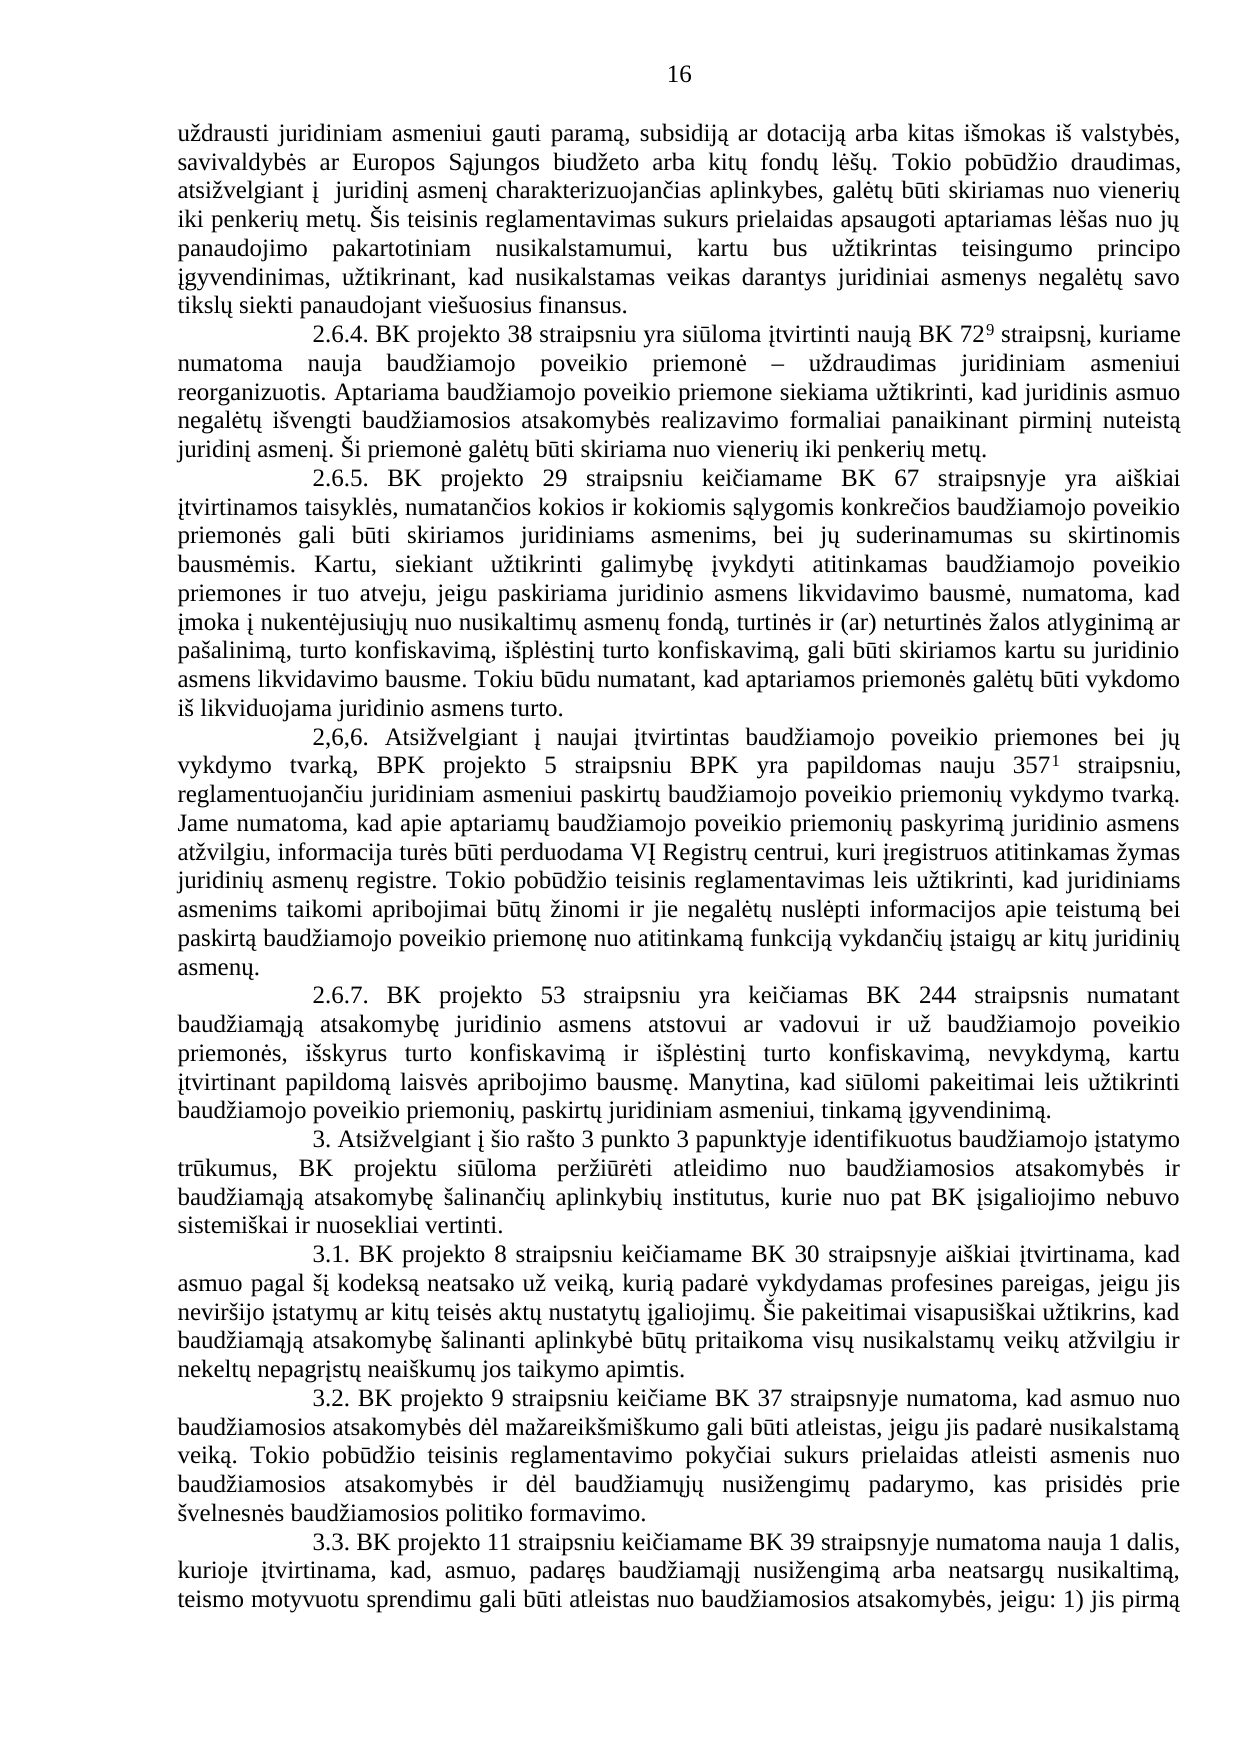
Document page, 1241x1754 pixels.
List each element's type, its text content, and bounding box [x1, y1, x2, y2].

text 3. Atsižvelgiant į šio rašto 3 punkto 3 papunktyje identifikuotus baudžiamojo įstatymo trūkumus, BK projektu siūloma peržiūrėti atleidimo nuo baudžiamosios atsakomybės ir baudžiamąją atsakomybę šalinančių aplinkybių institutus, kurie nuo pat BK įsigaliojimo nebuvo sistemiškai ir nuosekliai vertinti. [177, 1124, 1181, 1239]
text 2,6,6. Atsižvelgiant į naujai įtvirtintas baudžiamojo poveikio priemones bei jų vykdymo tvarką, BPK projekto 5 straipsniu BPK yra papildomas nauju 3571 straipsniu, reglamentuojančiu juridiniam asmeniui paskirtų baudžiamojo poveikio priemonių vykdymo tvarką. Jame numatoma, kad apie aptariamų baudžiamojo poveikio priemonių paskyrimą juridinio asmens atžvilgiu, informacija turės būti perduodama VĮ Registrų centrui, kuri įregistruos atitinkamas žymas juridinių asmenų registre. Tokio pobūdžio teisinis reglamentavimas leis užtikrinti, kad juridiniams asmenims taikomi apribojimai būtų žinomi ir jie negalėtų nuslėpti informacijos apie teistumą bei paskirtą baudžiamojo poveikio priemonę nuo atitinkamą funkciją vykdančių įstaigų ar kitų juridinių asmenų. [177, 722, 1181, 981]
text 3.2. BK projekto 9 straipsniu keičiame BK 37 straipsnyje numatoma, kad asmuo nuo baudžiamosios atsakomybės dėl mažareikšmiškumo gali būti atleistas, jeigu jis padarė nusikalstamą veiką. Tokio pobūdžio teisinis reglamentavimo pokyčiai sukurs prielaidas atleisti asmenis nuo baudžiamosios atsakomybės ir dėl baudžiamųjų nusižengimų padarymo, kas prisidės prie švelnesnės baudžiamosios politiko formavimo. [177, 1383, 1181, 1527]
text 2.6.4. BK projekto 38 straipsniu yra siūloma įtvirtinti naują BK 729 straipsnį, kuriame numatoma nauja baudžiamojo poveikio priemonė – uždraudimas juridiniam asmeniui reorganizuotis. Aptariama baudžiamojo poveikio priemone siekiama užtikrinti, kad juridinis asmuo negalėtų išvengti baudžiamosios atsakomybės realizavimo formaliai panaikinant pirminį nuteistą juridinį asmenį. Ši priemonė galėtų būti skiriama nuo vienerių iki penkerių metų. [177, 319, 1181, 463]
text 3.1. BK projekto 8 straipsniu keičiamame BK 30 straipsnyje aiškiai įtvirtinama, kad asmuo pagal šį kodeksą neatsako už veiką, kurią padarė vykdydamas profesines pareigas, jeigu jis neviršijo įstatymų ar kitų teisės aktų nustatytų įgaliojimų. Šie pakeitimai visapusiškai užtikrins, kad baudžiamąją atsakomybę šalinanti aplinkybė būtų pritaikoma visų nusikalstamų veikų atžvilgiu ir nekeltų nepagrįstų neaiškumų jos taikymo apimtis. [177, 1239, 1181, 1383]
text 3.3. BK projekto 11 straipsniu keičiamame BK 39 straipsnyje numatoma nauja 1 dalis, kurioje įtvirtinama, kad, asmuo, padaręs baudžiamąjį nusižengimą arba neatsargų nusikaltimą, teismo motyvuotu sprendimu gali būti atleistas nuo baudžiamosios atsakomybės, jeigu: 1) jis pirmą [177, 1527, 1181, 1613]
text 2.6.7. BK projekto 53 straipsniu yra keičiamas BK 244 straipsnis numatant baudžiamąją atsakomybę juridinio asmens atstovui ar vadovui ir už baudžiamojo poveikio priemonės, išskyrus turto konfiskavimą ir išplėstinį turto konfiskavimą, nevykdymą, kartu įtvirtinant papildomą laisvės apribojimo bausmę. Manytina, kad siūlomi pakeitimai leis užtikrinti baudžiamojo poveikio priemonių, paskirtų juridiniam asmeniui, tinkamą įgyvendinimą. [177, 981, 1181, 1124]
text uždrausti juridiniam asmeniui gauti paramą, subsidiją ar dotaciją arba kitas išmokas iš valstybės, savivaldybės ar Europos Sąjungos biudžeto arba kitų fondų lėšų. Tokio pobūdžio draudimas, atsižvelgiant į juridinį asmenį charakterizuojančias aplinkybes, galėtų būti skiriamas nuo vienerių iki penkerių metų. Šis teisinis reglamentavimas sukurs prielaidas apsaugoti aptariamas lėšas nuo jų panaudojimo pakartotiniam nusikalstamumui, kartu bus užtikrintas teisingumo principo įgyvendinimas, užtikrinant, kad nusikalstamas veikas darantys juridiniai asmenys negalėtų savo tikslų siekti panaudojant viešuosius finansus. [177, 118, 1181, 319]
text 2.6.5. BK projekto 29 straipsniu keičiamame BK 67 straipsnyje yra aiškiai įtvirtinamos taisyklės, numatančios kokios ir kokiomis sąlygomis konkrečios baudžiamojo poveikio priemonės gali būti skiriamos juridiniams asmenims, bei jų suderinamumas su skirtinomis bausmėmis. Kartu, siekiant užtikrinti galimybę įvykdyti atitinkamas baudžiamojo poveikio priemones ir tuo atveju, jeigu paskiriama juridinio asmens likvidavimo bausmė, numatoma, kad įmoka į nukentėjusiųjų nuo nusikaltimų asmenų fondą, turtinės ir (ar) neturtinės žalos atlyginimą ar pašalinimą, turto konfiskavimą, išplėstinį turto konfiskavimą, gali būti skiriamos kartu su juridinio asmens likvidavimo bausme. Tokiu būdu numatant, kad aptariamos priemonės galėtų būti vykdomo iš likviduojama juridinio asmens turto. [177, 463, 1181, 722]
